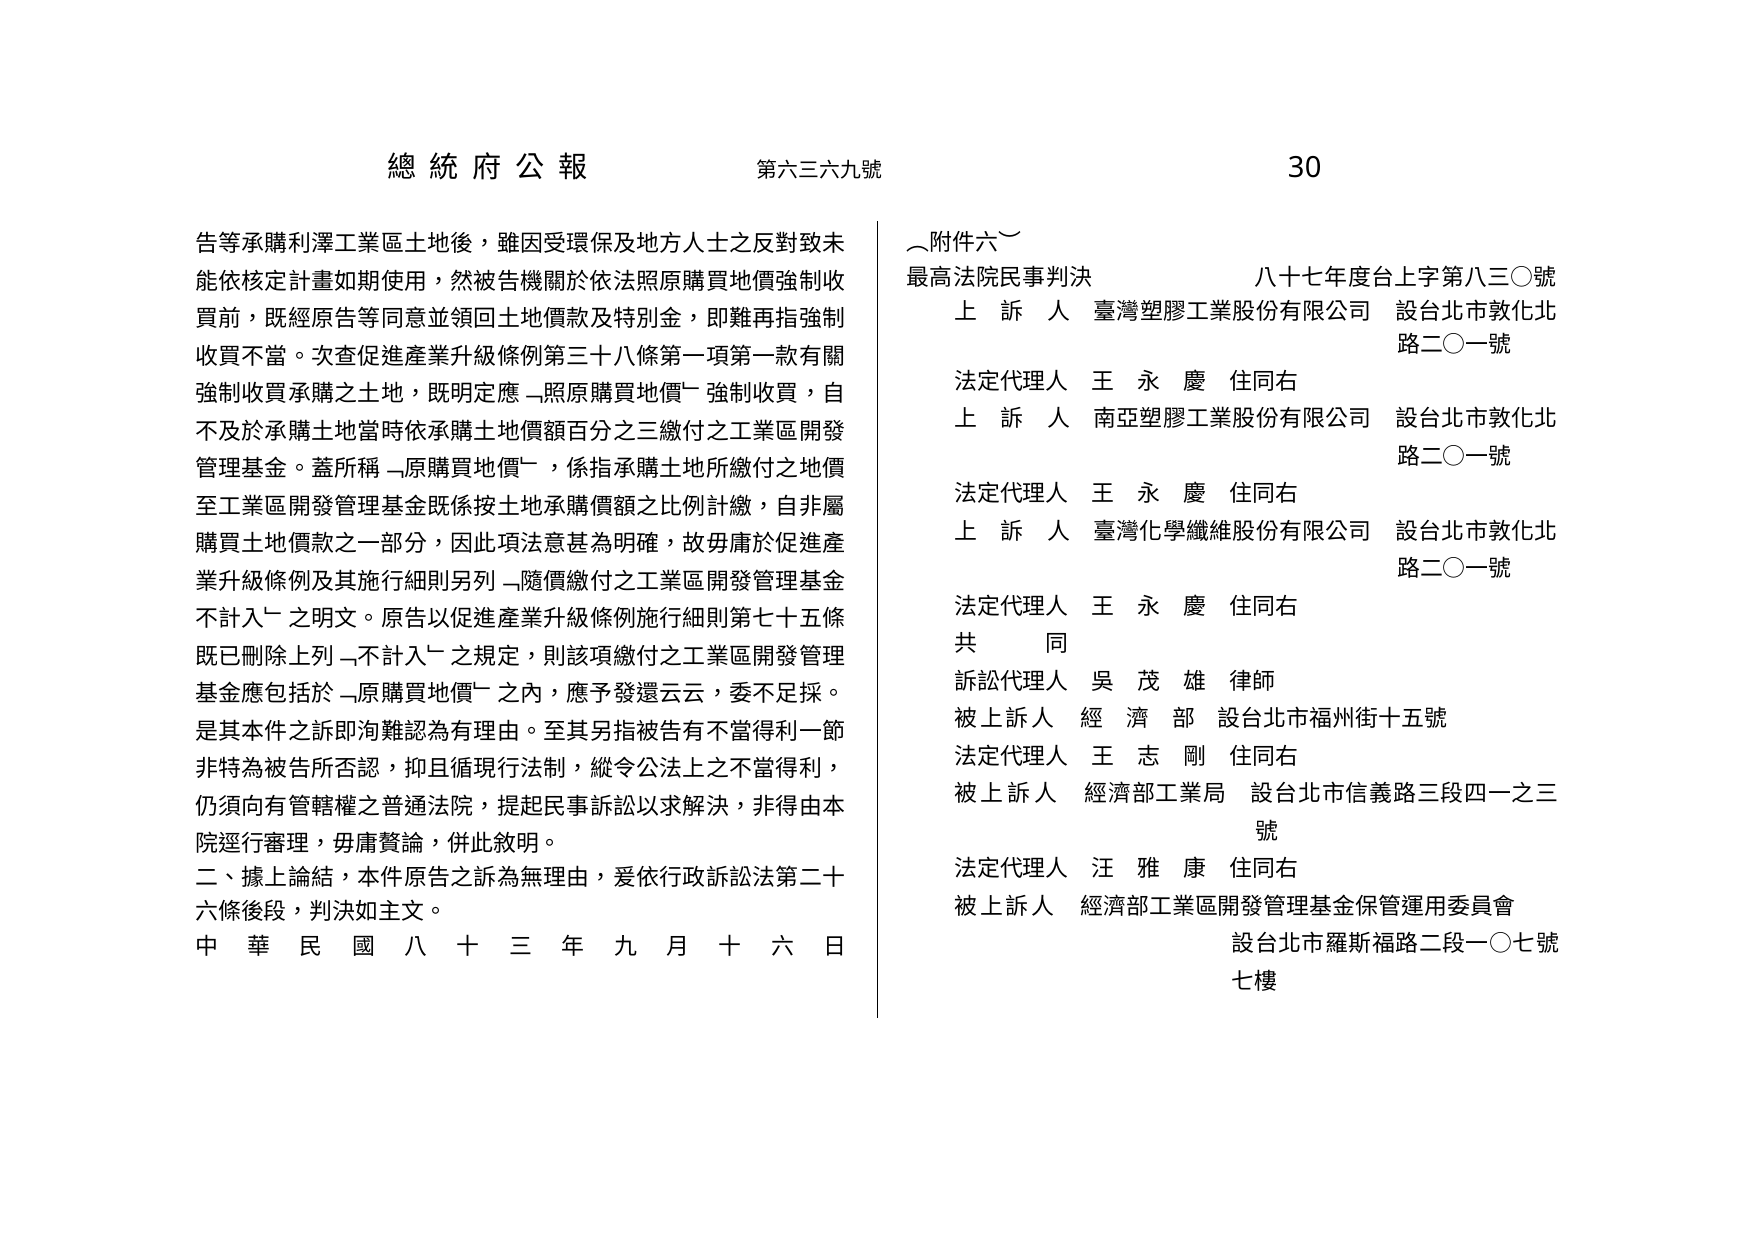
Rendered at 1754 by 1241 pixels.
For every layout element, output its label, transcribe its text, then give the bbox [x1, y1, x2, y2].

text 二、據上論結，本件原告之訴為無理由，爰依行政訴訟法第二十六條後段，判決如主文。 [195, 859, 847, 926]
text 上 訴 人 南亞塑膠工業股份有限公司 設台北市敦化北路二○一號 [954, 397, 1559, 472]
text 一、按促進產業升級條例第三十四條第一項第一款規定，工業主管機關依該條例開發之工業區，除社區用地外，其土地出售時，應由承購人按土地承購價額繳付百分之三之工業區開發管理基金。又依同條例第三十五條第一項規定，興辦工業人租購工業區土地，應於核准設廠之日起一年內，按照核定計畫開始使用，而興辦工業人租購之工業區土地，違反第三十五條或第三十六條或不依核定計畫使用者，得由工業主管機關照原購買地價強制收買，復為同條例第三十八條第一項第一款前段所規定。本件原告於七十六年間向被告機關承購宜蘭縣利澤工業區土地，經核准設置石化加工廠，原告等因地方人士反對，致未依核定計畫如期開始使用，經被告機關依促進產業升級條例第三十八條第一項第一款前段規定，照原購買地價強制收買，原告並已領回土地價款及特別金，惟主張於承購該工業區土地時，按承購土地價額百分之三繳付之工業區開發管理基金，係屬土地價額之一部分，應予退還等情，向被告機關申請發還原繳納之工業區開發管理基金未獲准許，原告訴經經濟部訴願決定，認為興辦工業人承購工業區土地按承購價額繳付百分之三工業區開發管理基金，乃係為支應工業區開發、管理之公共任務之需所課之公法上負擔，其用途依工業區開發管理基金收支保管及運用辦法第六條規定，係充作一、工業區開發之投資或貸款或參加投資於工業區相關之事業。二、工業主管機關依促進產業升級條例第三十八條規定強制收買或收回工業區土地、標準廠房或補償興辦工業人自行興建之建築改良物所需資金。三、已開發之工業區，其土地經較長期間仍未出售，由於開發成本利息之累積，致售價超過附近使用性質相同土地之地價時，得以本基金貸款利息補貼之。四、工業區開發相關之研究規劃、宣導經費及本基金保管運用委員會與工業區管理機構之經費。五、金融機構轉貸本基金之手續費。六、其他有關支出。被告機關基於公益考量，認以不退還為宜，核無不妥。又工業區開發管理基金係因承購土地始發生繳交情事，於繳交土地價款時，一併繳付後，解繳國庫，作非營業循環基金，依預算法、會計法、決算法、審計法及相關法令規定辦理，供各工業區公共設施管理維護及其他公用設施操作營運之經費，實非購地價款，無從返還，遂駁回訴願。原告復執前詞提起再訴願，案經原再訴願決定以首揭促進產業升級條例第三十八條第一項第一款前段規定所稱原購買地價係指承購土地所繳付之地價，至工業區開發管理基金係依同條例第三十四條第一項第一款規定按土地承購價額百分之三繳付，其與土地價款係二筆獨立款項，非屬購買土地價款之一部分，法意甚明。原告等承購之利澤工業區土地，經被告機關照原購買地價強制收買，至隨價繳付之工業區開發管理基金被告機關不予退還，並無不妥。又開發之工業區土地出售時，承購人即應依同條例第三十四條第一項規定，按承購價額繳付百分之三之工業區開發管理基金，其用途依該院台八十忠授字第一一六○一號令發布之工業區開發管理基金收支保管及運用辦法第六條規定，主要係供工業區開發之投資或貸款、工業主管機關強制收買或收回工業區土地、標準廠房所需之資金、工業區開發相關之研究規劃、宣導經費及該基金保管運用委員會與工業區管理機構之經費等用，並非僅供興辦工業人個別所承購之土地開發、管理使用，所稱渠等所承購之工業區土地尚未開始使用，不應負擔開發管理基金一節，核不足採。再者，開發之工業區土地於出售時，承購人即應按土地承購價額百分之三繳付工業區開發管理基金，既為首揭促進產業升級條例第三十四條第一項第一款所規定，所稱再度出售時，又可收取一次基金，有重複收取不當得利之嫌云云，亦不足以採等理由遞予核駁，揆諸首揭規定，原處分及一再訴願決定均無違誤。原告起訴主張案由利澤工業區土地之未依核定計畫如期開始使用，緣於遭受外力干擾，而當局不能以公權力排除，非原告所能為力。次查促進產業升級條例第三十八條第一項第一款所稱﹁原購買地價﹂，與同條例第三十四條第一項第一款所稱﹁承購價額﹂，所代表之法律概念不同，原告因承購利澤工業區土地取得產權，相對支付之一切款項，均屬地價，自不得更區分一部分充作地價款予以發還，一部分充作工業區開發管理基金，抑留不還。否則，顯然違背﹁法律保留原則﹂，況查促進產業升級條例第三十八條雖仍保留原﹁獎勵投資條例﹂第八十條有關照原購買地價強制收買之規定，但於其施行細則第七十五條則已刪除﹁原購買地價工業區開發管理基金不計入﹂文字，可見原不退還工業區開發管理基金之規定，已為現行法所不採。被告機關為工業區內各項公共設施之維護管理，曾發布工業區維護費徵收標準，按月向區內廠商徵收維護費，則工業區開發管理基金係對購買取得工業區土地者收取，用以支應工業區開發管理之所需，自應由實際使用而享受開發管理利益者負擔，而不應由尚未開始使用工業區土地即遭強制收回者負擔。按政府出售工業區土地予興辦工業人，實不應有營利或獲取任何不當利益之意圖，又工業區開發管理基金係隨工業區土地出售以收取一次為原則，原告所購利澤工業區土地既經強制收回，自應將承購時所繳付之開發管理基金發還，否則以同一標的多次辦理出售即可重複收取，顯有不當得利之嫌，殊屬不當云云。惟查原告等承購利澤工業區土地後，雖因受環保及地方人士之反對致未能依核定計畫如期使用，然被告機關於依法照原購買地價強制收買前，既經原告等同意並領回土地價款及特別金，即難再指強制收買不當。次查促進產業升級條例第三十八條第一項第一款有關強制收買承購之土地，既明定應﹁照原購買地價﹂強制收買，自不及於承購土地當時依承購土地價額百分之三繳付之工業區開發管理基金。蓋所稱﹁原購買地價﹂，係指承購土地所繳付之地價，至工業區開發管理基金既係按土地承購價額之比例計繳，自非屬購買土地價款之一部分，因此項法意甚為明確，故毋庸於促進產業升級條例及其施行細則另列﹁隨價繳付之工業區開發管理基金不計入﹂之明文。原告以促進產業升級條例施行細則第七十五條既已刪除上列﹁不計入﹂之規定，則該項繳付之工業區開發管理基金應包括於﹁原購買地價﹂之內，應予發還云云，委不足採。是其本件之訴即洵難認為有理由。至其另指被告有不當得利一節，非特為被告所否認，抑且循現行法制，縱令公法上之不當得利，仍須向有管轄權之普通法院，提起民事訴訟以求解決，非得由本院逕行審理，毋庸贅論，併此敘明。 [195, 222, 847, 859]
text 上 訴 人 臺灣化學纖維股份有限公司 設台北市敦化北路二○一號 [954, 509, 1559, 584]
text 設台北市羅斯福路二段一○七號七樓 [1231, 922, 1559, 997]
text 共 同 [954, 622, 1559, 659]
text 法定代理人 汪 雅 康 住同右 [954, 847, 1559, 884]
text 法定代理人 王 永 慶 住同右 [954, 472, 1559, 509]
text 被上訴人 經濟部工業區開發管理基金保管運用委員會 [954, 884, 1559, 922]
text 法定代理人 王 永 慶 住同右 [954, 359, 1559, 397]
text ︵附件六︶ [907, 222, 1559, 257]
text 被上訴人 經 濟 部 設台北市福州街十五號 [954, 697, 1559, 734]
text 中華民國八十三年九月十六日 [195, 926, 847, 961]
text 上 訴 人 臺灣塑膠工業股份有限公司 設台北市敦化北路二○一號 [954, 292, 1559, 359]
text 被上訴人 經濟部工業局 設台北市信義路三段四一之三號 [954, 772, 1559, 847]
text 最高法院民事判決 八十七年度台上字第八三○號 [907, 257, 1559, 292]
text 法定代理人 王 永 慶 住同右 [954, 584, 1559, 622]
text 訴訟代理人 吳 茂 雄 律師 [954, 659, 1559, 697]
text 法定代理人 王 志 剛 住同右 [954, 734, 1559, 772]
